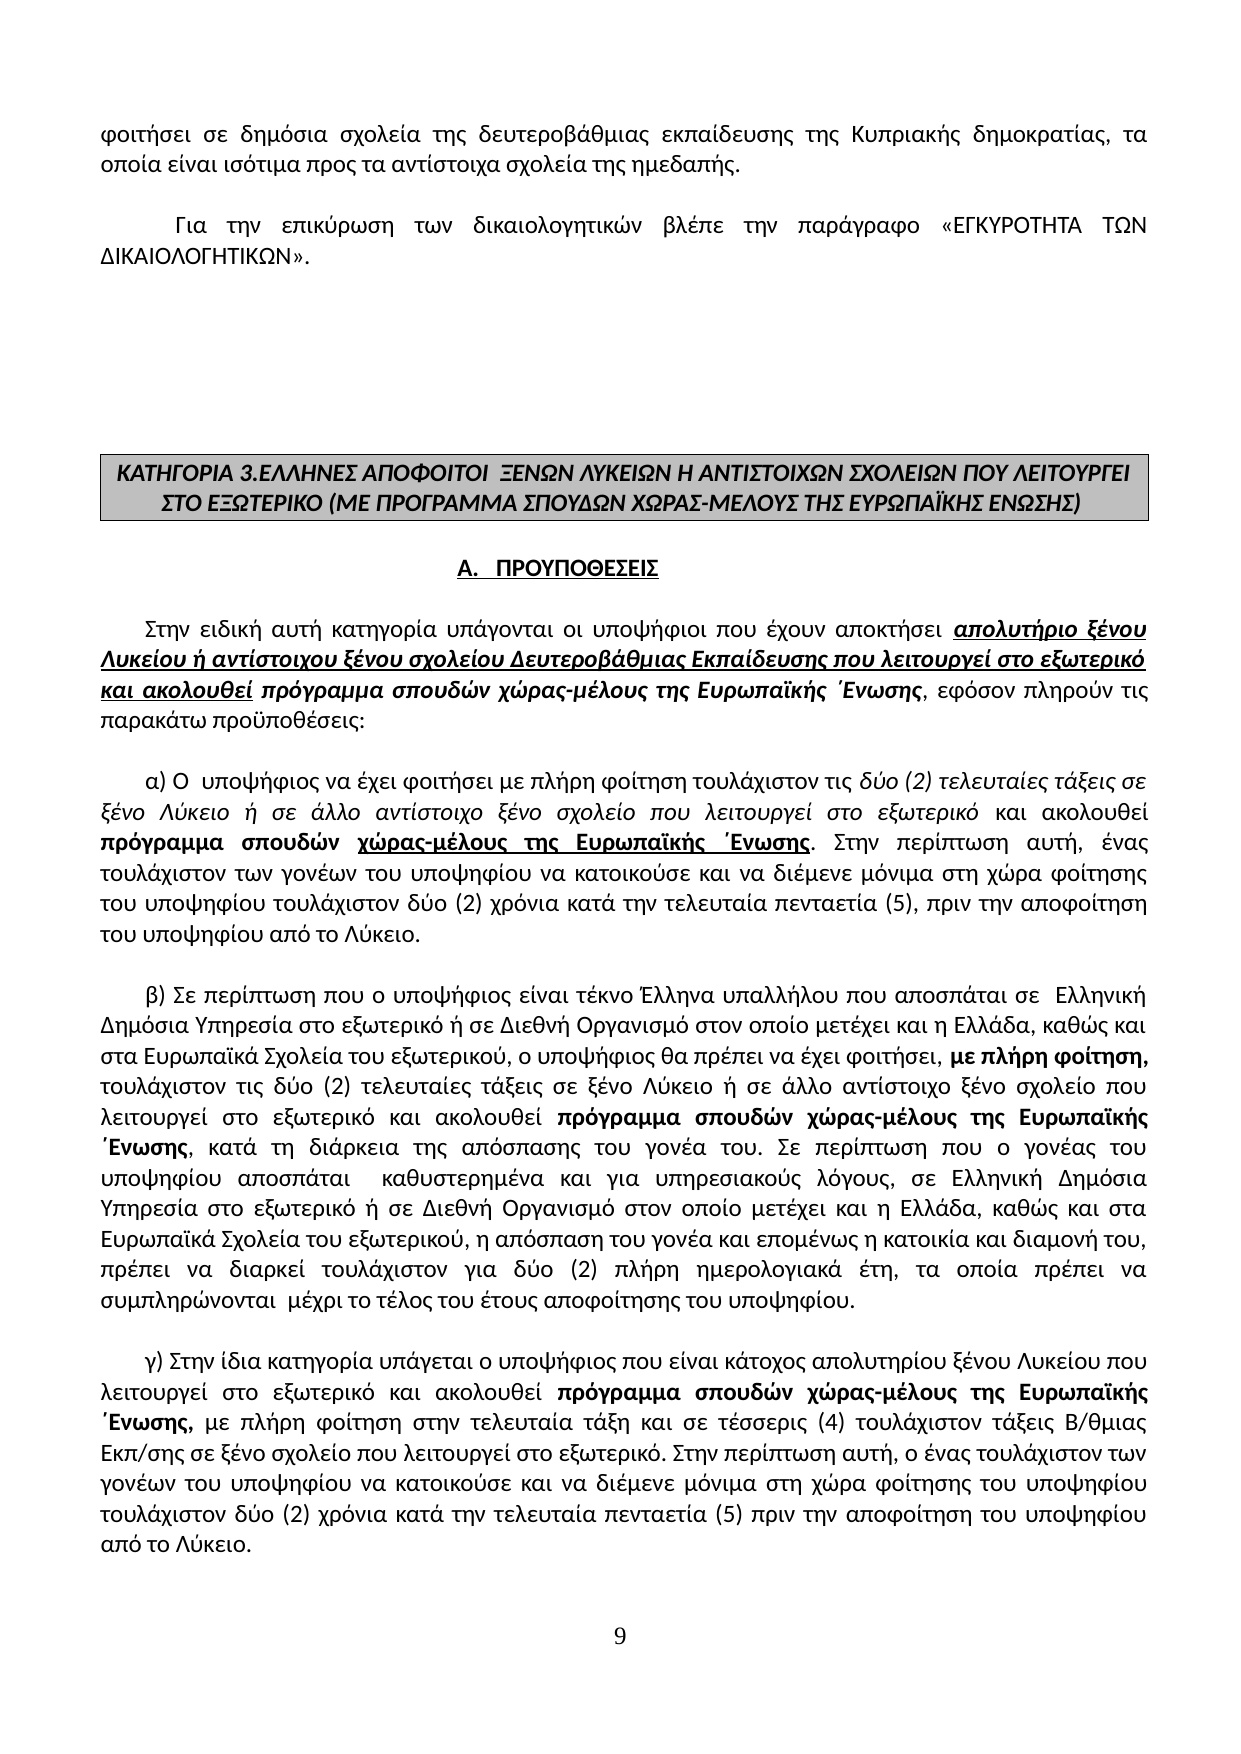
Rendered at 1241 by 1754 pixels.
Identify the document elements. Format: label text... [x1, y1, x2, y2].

text Στην ειδική αυτή κατηγορία υπάγονται οι υποψήφιοι που έχουν αποκτήσει απολυτήριο ξένου Λυκείου ή αντίστοιχου ξένου σχολείου Δευτεροβάθμιας Εκπαίδευσης που λειτουργεί στο εξωτερικό και ακολουθεί πρόγραμμα σπουδών χώρας-μέλους της Ευρωπαϊκής ΄Ενωσης, εφόσον πληρούν τις παρακάτω προϋποθέσεις: [100, 613, 1149, 735]
text φοιτήσει σε δημόσια σχολεία της δευτεροβάθμιας εκπαίδευσης της Κυπριακής δημοκρατίας, τα οποία είναι ισότιμα προς τα αντίστοιχα σχολεία της ημεδαπής. [100, 118, 1149, 179]
text Για την επικύρωση των δικαιολογητικών βλέπε την παράγραφο «ΕΓΚΥΡΟΤΗΤΑ ΤΩΝ ΔΙΚΑΙΟΛΟΓΗΤΙΚΩΝ». [100, 210, 1149, 271]
text α) Ο υποψήφιος να έχει φοιτήσει με πλήρη φοίτηση τουλάχιστον τις δύο (2) τελευταίες τάξεις σε ξένο Λύκειο ή σε άλλο αντίστοιχο ξένο σχολείο που λειτουργεί στο εξωτερικό και ακολουθεί πρόγραμμα σπουδών χώρας-μέλους της Ευρωπαϊκής ΄Ενωσης. Στην περίπτωση αυτή, ένας τουλάχιστον των γονέων του υποψηφίου να κατοικούσε και να διέμενε μόνιμα στη χώρα φοίτησης του υποψηφίου τουλάχιστον δύο (2) χρόνια κατά την τελευταία πενταετία (5), πριν την αποφοίτηση του υποψηφίου από το Λύκειο. [100, 765, 1149, 948]
text Α. ΠΡΟΥΠΟΘΕΣΕΙΣ [100, 552, 1149, 582]
text β) Σε περίπτωση που ο υποψήφιος είναι τέκνο Έλληνα υπαλλήλου που αποσπάται σε Ελληνική Δημόσια Υπηρεσία στο εξωτερικό ή σε Διεθνή Οργανισμό στον οποίο μετέχει και η Ελλάδα, καθώς και στα Ευρωπαϊκά Σχολεία του εξωτερικού, ο υποψήφιος θα πρέπει να έχει φοιτήσει, με πλήρη φοίτη­ση, τουλάχιστον τις δύο (2) τελευταίες τάξεις σε ξένο Λύκειο ή σε άλλο αντίστοιχο ξένο σχολείο που λειτουργεί στο εξωτερικό και ακολουθεί πρόγραμμα σπουδών χώρας-μέλους της Ευρωπαϊκής ΄Ενωσης, κατά τη διάρκεια της απόσπασης του γονέα του. Σε περίπτωση που ο γονέας του υποψηφίου αποσπάται καθυστερημένα και για υπηρεσιακούς λόγους, σε Ελληνική Δημόσια Υπηρεσία στο εξωτερικό ή σε Διεθνή Οργανισμό στον οποίο μετέχει και η Ελλάδα, καθώς και στα Ευρωπαϊκά Σχολεία του εξωτερικού, η απόσπαση του γονέα και επομένως η κατοικία και διαμονή του, πρέπει να διαρκεί τουλάχιστον για δύο (2) πλήρη ημερολογιακά έτη, τα οποία πρέπει να συμπληρώνονται μέχρι το τέλος του έτους αποφοίτησης του υποψηφίου. [100, 979, 1149, 1315]
text γ) Στην ίδια κατηγορία υπάγεται ο υποψήφιος που είναι κάτοχος απολυτηρίου ξένου Λυκείου που λειτουργεί στο εξωτερικό και ακολουθεί πρόγραμμα σπουδών χώρας-μέλους της Ευρωπαϊκής ΄Ενωσης, με πλήρη φοίτηση στην τελευταία τάξη και σε τέσσερις (4) τουλάχιστον τάξεις Β/θμιας Εκπ/σης σε ξένο σχολείο που λειτουργεί στο εξωτερικό. Στην περίπτωση αυτή, ο ένας τουλάχιστον των γονέων του υποψηφίου να κατοικούσε και να διέμενε μόνιμα στη χώρα φοίτησης του υποψηφίου τουλάχιστον δύο (2) χρόνια κατά την τελευταία πενταετία (5) πριν την αποφοίτηση του υποψηφίου από το Λύκειο. [100, 1345, 1149, 1559]
text ΚΑΤΗΓΟΡΙΑ 3.ΕΛΛΗΝΕΣ ΑΠΟΦΟΙΤΟΙ ΞΕΝΩΝ ΛΥΚΕΙΩΝ Ή ΑΝΤΙΣΤΟΙΧΩΝ ΣΧΟΛΕΙΩΝ ΠΟΥ ΛΕΙΤΟΥΡΓΕΙ ΣΤΟ ΕΞΩΤΕΡΙΚΟ (ΜΕ ΠΡΟΓΡΑΜΜΑ ΣΠΟΥΔΩΝ ΧΩΡΑΣ-ΜΕΛΟΥΣ ΤΗΣ ΕΥΡΩΠΑΪΚΗΣ ΕΝΩΣΗΣ) [101, 455, 1148, 520]
